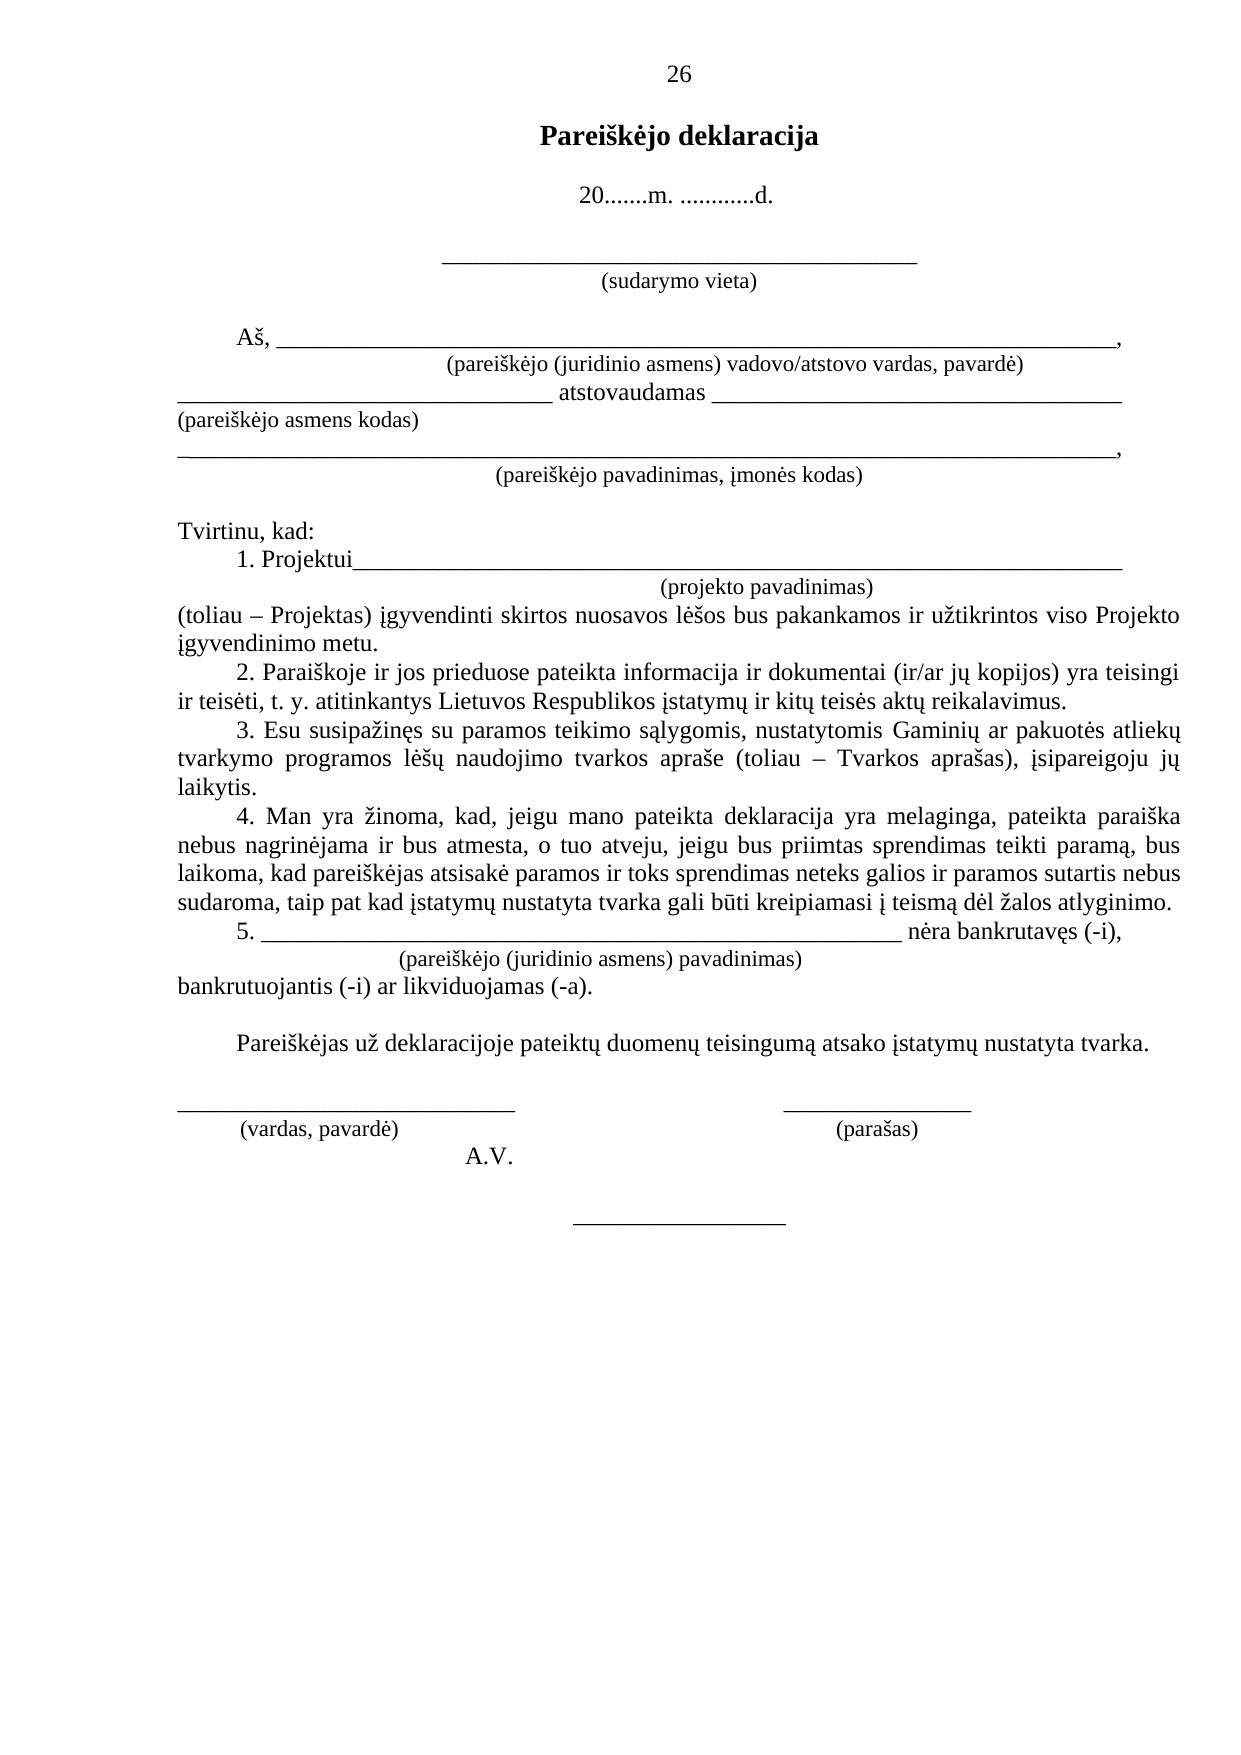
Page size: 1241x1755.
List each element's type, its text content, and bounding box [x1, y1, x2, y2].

text (toliau – Projektas) įgyvendinti skirtos nuosavos lėšos bus pakankamos ir užtikrintos viso Projekto įgyvendinimo metu. [177, 600, 1181, 657]
text 2. Paraiškoje ir jos prieduose pateikta informacija ir dokumentai (ir/ar jų kopijos) yra teisingi ir teisėti, t. y. atitinkantys Lietuvos Respublikos įstatymų ir kitų teisės aktų reikalavimus. [177, 657, 1181, 715]
text (sudarymo vieta) [177, 267, 1181, 293]
text (pareiškėjo pavadinimas, įmonės kodas) [177, 461, 1181, 487]
text Pareiškėjas už deklaracijoje pateiktų duomenų teisingumą atsako įstatymų nustatyta tvarka. [177, 1028, 1181, 1057]
text 4. Man yra žinoma, kad, jeigu mano pateikta deklaracija yra melaginga, pateikta paraiška nebus nagrinėjama ir bus atmesta, o tuo atveju, jeigu bus priimtas sprendimas teikti paramą, bus laikoma, kad pareiškėjas atsisakė paramos ir toks sprendimas neteks galios ir paramos sutartis nebus sudaroma, taip pat kad įstatymų nustatyta tvarka gali būti kreipiamasi į teismą dėl žalos atlyginimo. [177, 801, 1181, 916]
text ___________________________ _______________ [177, 1086, 1181, 1115]
text 1. Projektui [177, 544, 1181, 573]
text Tvirtinu, kad: [177, 516, 1181, 544]
text ______________________________________ [177, 238, 1181, 267]
text 5. nėra bankrutavęs (-i), [177, 916, 1181, 945]
text (vardas, pavardė) (parašas) [240, 1115, 1181, 1141]
text Pareiškėjo deklaracija [177, 118, 1181, 152]
text 20.......m. ............d. [177, 180, 1181, 209]
text _________________ [177, 1199, 1181, 1227]
text (pareiškėjo asmens kodas) [177, 406, 1181, 432]
text ______________________________ atstovaudamas [177, 377, 1181, 406]
text A.V. [465, 1141, 1181, 1170]
text Aš, , [177, 322, 1181, 351]
text 3. Esu susipažinęs su paramos teikimo sąlygomis, nustatytomis Gaminių ar pakuotės atliekų tvarkymo programos lėšų naudojimo tvarkos apraše (toliau – Tvarkos aprašas), įsipareigoju jų laikytis. [177, 715, 1181, 801]
text (projekto pavadinimas) [352, 573, 1181, 600]
text _ , [177, 432, 1181, 461]
text (pareiškėjo (juridinio asmens) pavadinimas) [177, 945, 1024, 971]
text (pareiškėjo (juridinio asmens) vadovo/atstovo vardas, pavardė) [290, 351, 1181, 377]
text bankrutuojantis (-i) ar likviduojamas (-a). [177, 971, 1181, 1000]
